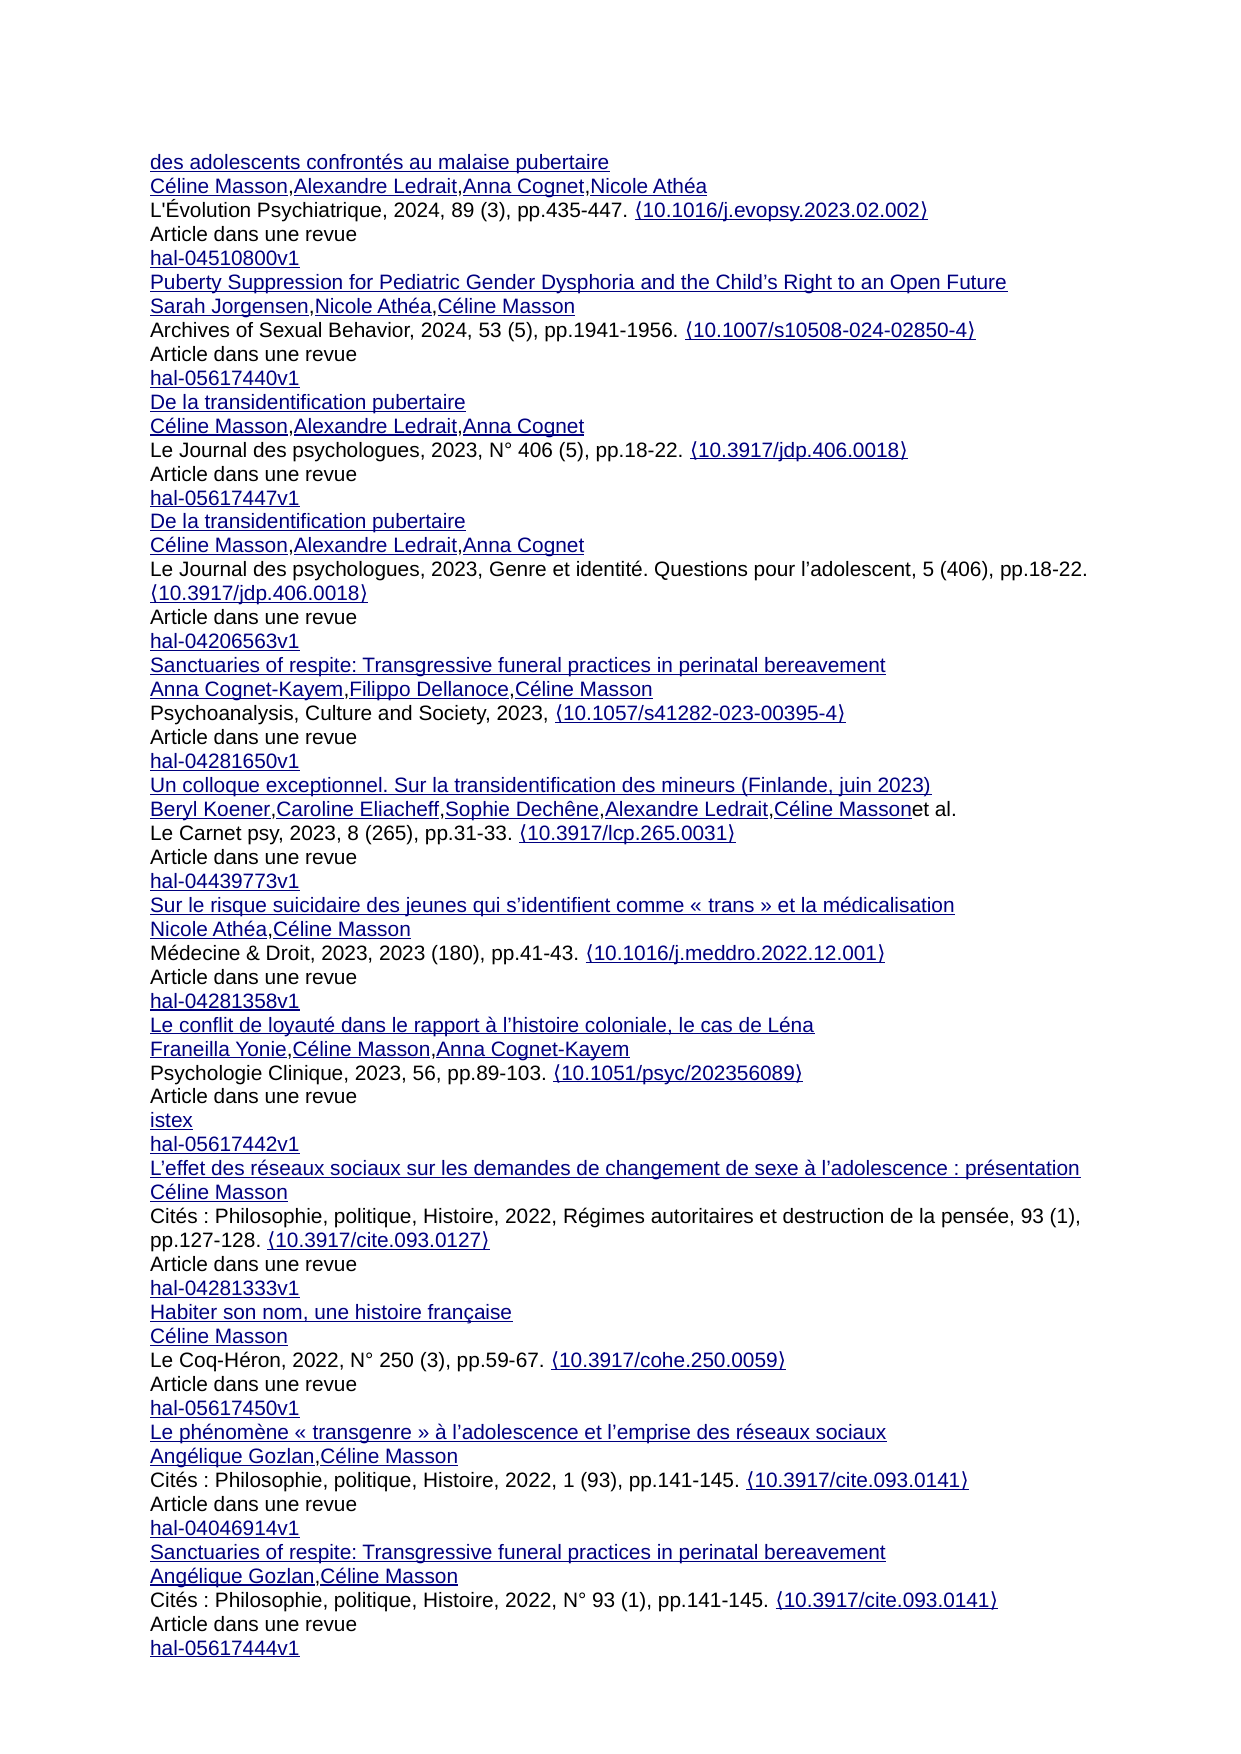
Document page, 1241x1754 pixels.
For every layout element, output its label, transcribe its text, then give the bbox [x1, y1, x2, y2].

table_cell L’effet des réseaux sociaux sur les demandes de changement de sexe à l’adolescence : présentation Céline Masson Cités : Philosophie, politique, Histoire, 2022, Régimes autoritaires et destruction de la pensée, 93 (1), pp.127-128. ⟨10.3917/cite.093.0127⟩ Article dans une revue hal-04281333v1 [150, 1156, 1090, 1300]
table_cell Puberty Suppression for Pediatric Gender Dysphoria and the Child’s Right to an Open Future Sarah Jorgensen,Nicole Athéa,Céline Masson Archives of Sexual Behavior, 2024, 53 (5), pp.1941-1956. ⟨10.1007/s10508-024-02850-4⟩ Article dans une revue hal-05617440v1 [150, 270, 1090, 389]
table_cell des adolescents confrontés au malaise pubertaire Céline Masson,Alexandre Ledrait,Anna Cognet,Nicole Athéa L'Évolution Psychiatrique, 2024, 89 (3), pp.435-447. ⟨10.1016/j.evopsy.2023.02.002⟩ Article dans une revue hal-04510800v1 [150, 150, 1090, 270]
table_cell Le phénomène « transgenre » à l’adolescence et l’emprise des réseaux sociaux Angélique Gozlan,Céline Masson Cités : Philosophie, politique, Histoire, 2022, 1 (93), pp.141-145. ⟨10.3917/cite.093.0141⟩ Article dans une revue hal-04046914v1 [150, 1420, 1090, 1539]
table_cell Sur le risque suicidaire des jeunes qui s’identifient comme « trans » et la médicalisation Nicole Athéa,Céline Masson Médecine & Droit, 2023, 2023 (180), pp.41-43. ⟨10.1016/j.meddro.2022.12.001⟩ Article dans une revue hal-04281358v1 [150, 893, 1090, 1012]
table_cell Le conflit de loyauté dans le rapport à l’histoire coloniale, le cas de Léna Franeilla Yonie,Céline Masson,Anna Cognet-Kayem Psychologie Clinique, 2023, 56, pp.89-103. ⟨10.1051/psyc/202356089⟩ Article dans une revue istex hal-05617442v1 [150, 1013, 1090, 1156]
table_cell De la transidentification pubertaire Céline Masson,Alexandre Ledrait,Anna Cognet Le Journal des psychologues, 2023, N° 406 (5), pp.18-22. ⟨10.3917/jdp.406.0018⟩ Article dans une revue hal-05617447v1 [150, 390, 1090, 509]
table_cell De la transidentification pubertaire Céline Masson,Alexandre Ledrait,Anna Cognet Le Journal des psychologues, 2023, Genre et identité. Questions pour l’adolescent, 5 (406), pp.18-22. ⟨10.3917/jdp.406.0018⟩ Article dans une revue hal-04206563v1 [150, 509, 1090, 653]
table_cell Sanctuaries of respite: Transgressive funeral practices in perinatal bereavement Angélique Gozlan,Céline Masson Cités : Philosophie, politique, Histoire, 2022, N° 93 (1), pp.141-145. ⟨10.3917/cite.093.0141⟩ Article dans une revue hal-05617444v1 [150, 1540, 1090, 1659]
table_cell Un colloque exceptionnel. Sur la transidentification des mineurs (Finlande, juin 2023) Beryl Koener,Caroline Eliacheff,Sophie Dechêne,Alexandre Ledrait,Céline Massonet al. Le Carnet psy, 2023, 8 (265), pp.31-33. ⟨10.3917/lcp.265.0031⟩ Article dans une revue hal-04439773v1 [150, 773, 1090, 893]
table_cell Sanctuaries of respite: Transgressive funeral practices in perinatal bereavement Anna Cognet-Kayem,Filippo Dellanoce,Céline Masson Psychoanalysis, Culture and Society, 2023, ⟨10.1057/s41282-023-00395-4⟩ Article dans une revue hal-04281650v1 [150, 653, 1090, 773]
table_cell Habiter son nom, une histoire française Céline Masson Le Coq-Héron, 2022, N° 250 (3), pp.59-67. ⟨10.3917/cohe.250.0059⟩ Article dans une revue hal-05617450v1 [150, 1300, 1090, 1420]
